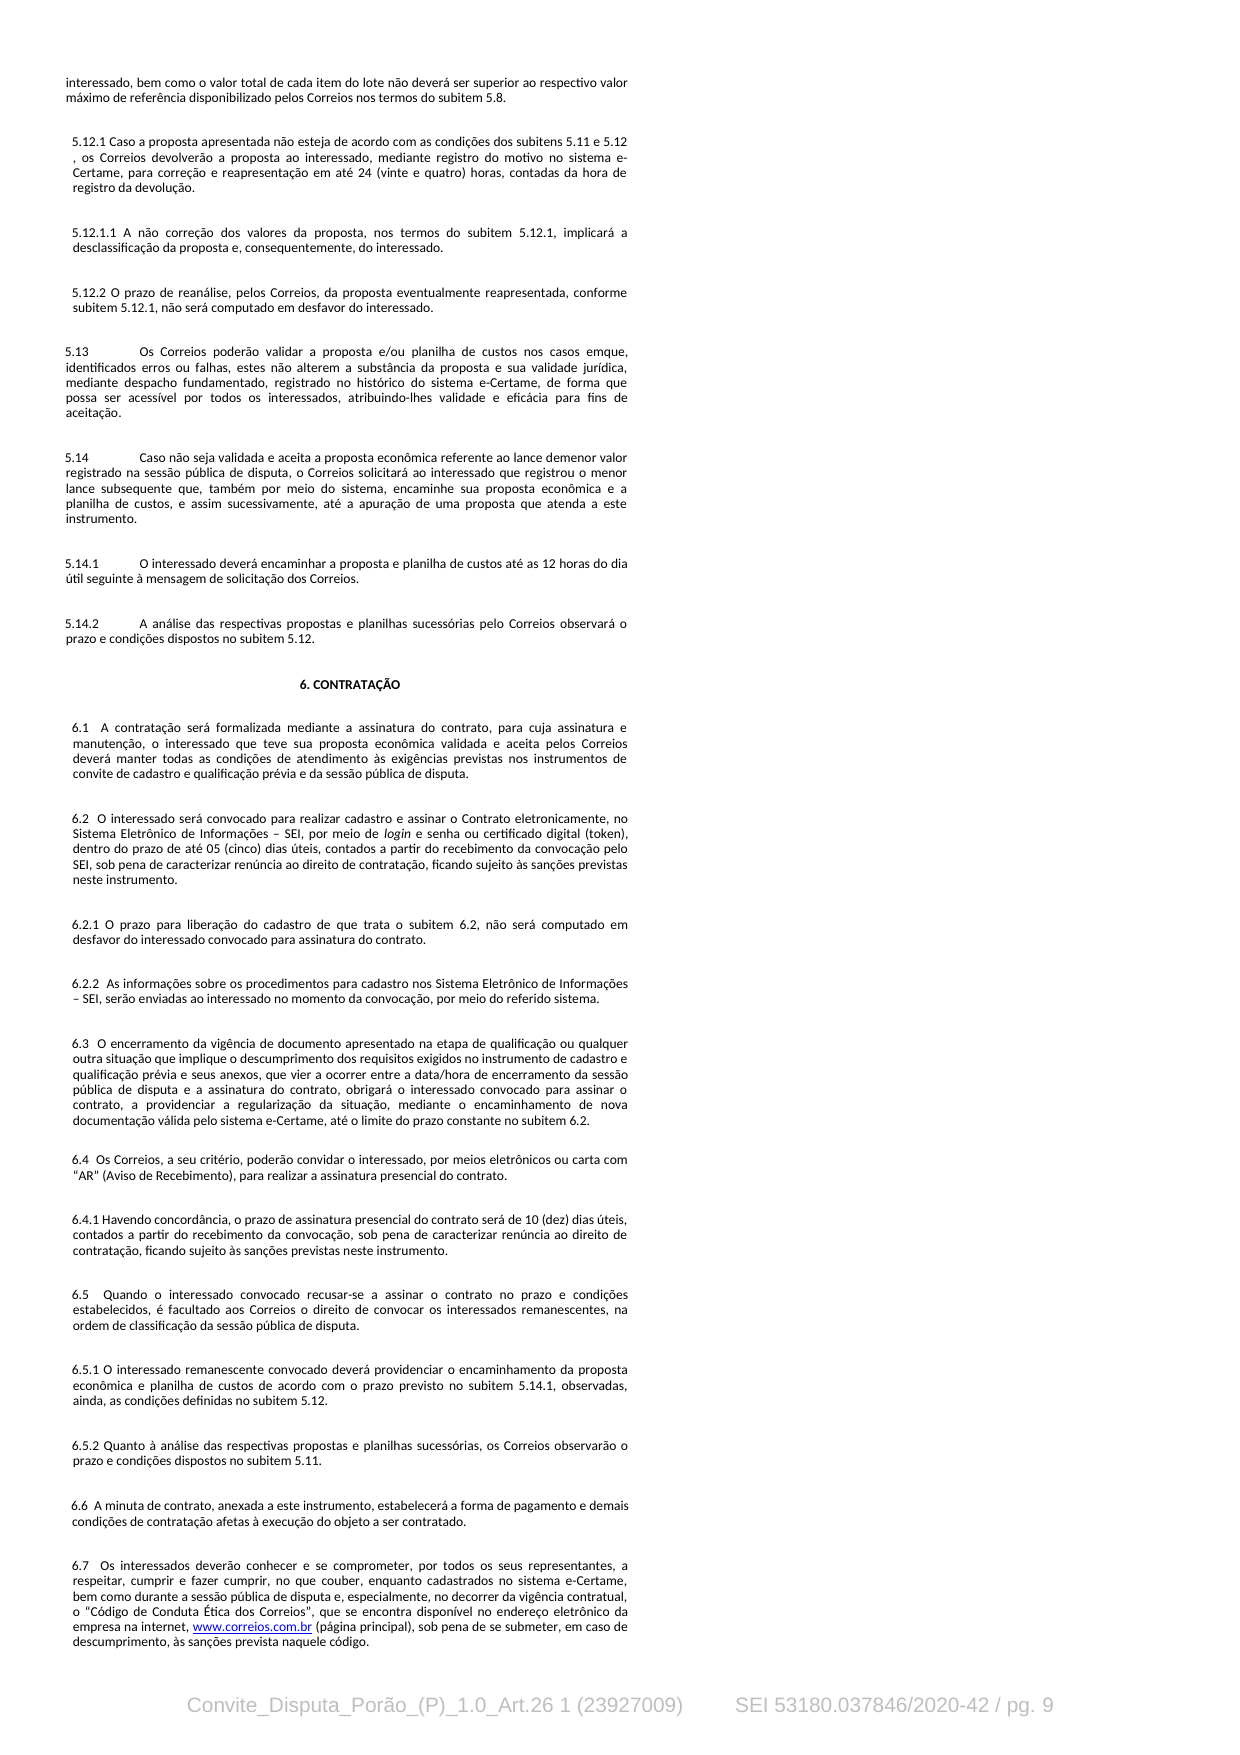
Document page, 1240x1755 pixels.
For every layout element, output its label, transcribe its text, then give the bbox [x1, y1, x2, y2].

text 5.12.2 O prazo de reanálise, pelos Correios, da proposta eventualmente reapresentada, conforme subitem 5.12.1, não será computado em desfavor do interessado. [72, 285, 629, 316]
text 6.2.2 As informações sobre os procedimentos para cadastro nos Sistema Eletrônico de Informações – SEI, serão enviadas ao interessado no momento da convocação, por meio do referido sistema. [72, 977, 629, 1007]
list Os Correios poderão validar a proposta e/ou planilha de custos nos casos emque, identificados erros ou falhas, estes não alterem a substância da proposta e sua validade jurídica, mediante despacho fundamentado, registrado no histórico do sistema e-Certame, de forma que possa ser acessível por todos os interessados, atribuindo-lhes validade e eficácia para fins de aceitação. [64, 345, 629, 421]
text 6.2 O interessado será convocado para realizar cadastro e assinar o Contrato eletronicamente, no Sistema Eletrônico de Informações – SEI, por meio de login e senha ou certificado digital (token), dentro do prazo de até 05 (cinco) dias úteis, contados a partir do recebimento da convocação pelo SEI, sob pena de caracterizar renúncia ao direito de contratação, ficando sujeito às sanções previstas neste instrumento. [72, 811, 629, 888]
text 6.5.2 Quanto à análise das respectivas propostas e planilhas sucessórias, os Correios observarão o prazo e condições dispostos no subitem 5.11. [72, 1438, 629, 1468]
list A análise das respectivas propostas e planilhas sucessórias pelo Correios observará o prazo e condições dispostos no subitem 5.12. [64, 616, 629, 647]
text 6.4 Os Correios, a seu critério, poderão convidar o interessado, por meios eletrônicos ou carta com “AR” (Aviso de Recebimento), para realizar a assinatura presencial do contrato. [72, 1153, 629, 1183]
text 6.3 O encerramento da vigência de documento apresentado na etapa de qualificação ou qualquer outra situação que implique o descumprimento dos requisitos exigidos no instrumento de cadastro e qualificação prévia e seus anexos, que vier a ocorrer entre a data/hora de encerramento da sessão pública de disputa e a assinatura do contrato, obrigará o interessado convocado para assinar o contrato, a providenciar a regularização da situação, mediante o encaminhamento de nova documentação válida pelo sistema e-Certame, até o limite do prazo constante no subitem 6.2. [72, 1037, 629, 1128]
text 6.7 Os interessados deverão conhecer e se comprometer, por todos os seus representantes, a respeitar, cumprir e fazer cumprir, no que couber, enquanto cadastrados no sistema e-Certame, bem como durante a sessão pública de disputa e, especialmente, no decorrer da vigência contratual, o “Código de Conduta Ética dos Correios”, que se encontra disponível no endereço eletrônico da empresa na internet, www.correios.com.br (página principal), sob pena de se submeter, em caso de descumprimento, às sanções prevista naquele código. [72, 1558, 629, 1650]
text 5.12.1.1 A não correção dos valores da proposta, nos termos do subitem 5.12.1, implicará a desclassificação da proposta e, consequentemente, do interessado. [72, 225, 629, 256]
text 5.12.1 Caso a proposta apresentada não esteja de acordo com as condições dos subitens 5.11 e 5.12 , os Correios devolverão a proposta ao interessado, mediante registro do motivo no sistema e-Certame, para correção e reapresentação em até 24 (vinte e quatro) horas, contadas da hora de registro da devolução. [72, 135, 629, 196]
text 6.6 A minuta de contrato, anexada a este instrumento, estabelecerá a forma de pagamento e demais condições de contratação afetas à execução do objeto a ser contratado. [71, 1498, 645, 1529]
text 6.5 Quando o interessado convocado recusar-se a assinar o contrato no prazo e condições estabelecidos, é facultado aos Correios o direito de convocar os interessados remanescentes, na ordem de classificação da sessão pública de disputa. [72, 1288, 629, 1333]
text 6.5.1 O interessado remanescente convocado deverá providenciar o encaminhamento da proposta econômica e planilha de custos de acordo com o prazo previsto no subitem 5.14.1, observadas, ainda, as condições definidas no subitem 5.12. [72, 1363, 629, 1408]
list interessado, bem como o valor total de cada item do lote não deverá ser superior ao respectivo valor máximo de referência disponibilizado pelos Correios nos termos do subitem 5.8. [64, 75, 629, 106]
text 6.1 A contratação será formalizada mediante a assinatura do contrato, para cuja assinatura e manutenção, o interessado que teve sua proposta econômica validada e aceita pelos Correios deverá manter todas as condições de atendimento às exigências previstas nos instrumentos de convite de cadastro e qualificação prévia e da sessão pública de disputa. [72, 721, 629, 782]
list Caso não seja validada e aceita a proposta econômica referente ao lance demenor valor registrado na sessão pública de disputa, o Correios solicitará ao interessado que registrou o menor lance subsequente que, também por meio do sistema, encaminhe sua proposta econômica e a planilha de custos, e assim sucessivamente, até a apuração de uma proposta que atenda a este instrumento. [64, 451, 629, 527]
list O interessado deverá encaminhar a proposta e planilha de custos até as 12 horas do dia útil seguinte à mensagem de solicitação dos Correios. [64, 556, 629, 587]
subtitle 6. CONTRATAÇÃO [66, 676, 634, 692]
text 6.2.1 O prazo para liberação do cadastro de que trata o subitem 6.2, não será computado em desfavor do interessado convocado para assinatura do contrato. [72, 917, 629, 947]
text 6.4.1 Havendo concordância, o prazo de assinatura presencial do contrato será de 10 (dez) dias úteis, contados a partir do recebimento da convocação, sob pena de caracterizar renúncia ao direito de contratação, ficando sujeito às sanções previstas neste instrumento. [72, 1212, 629, 1258]
